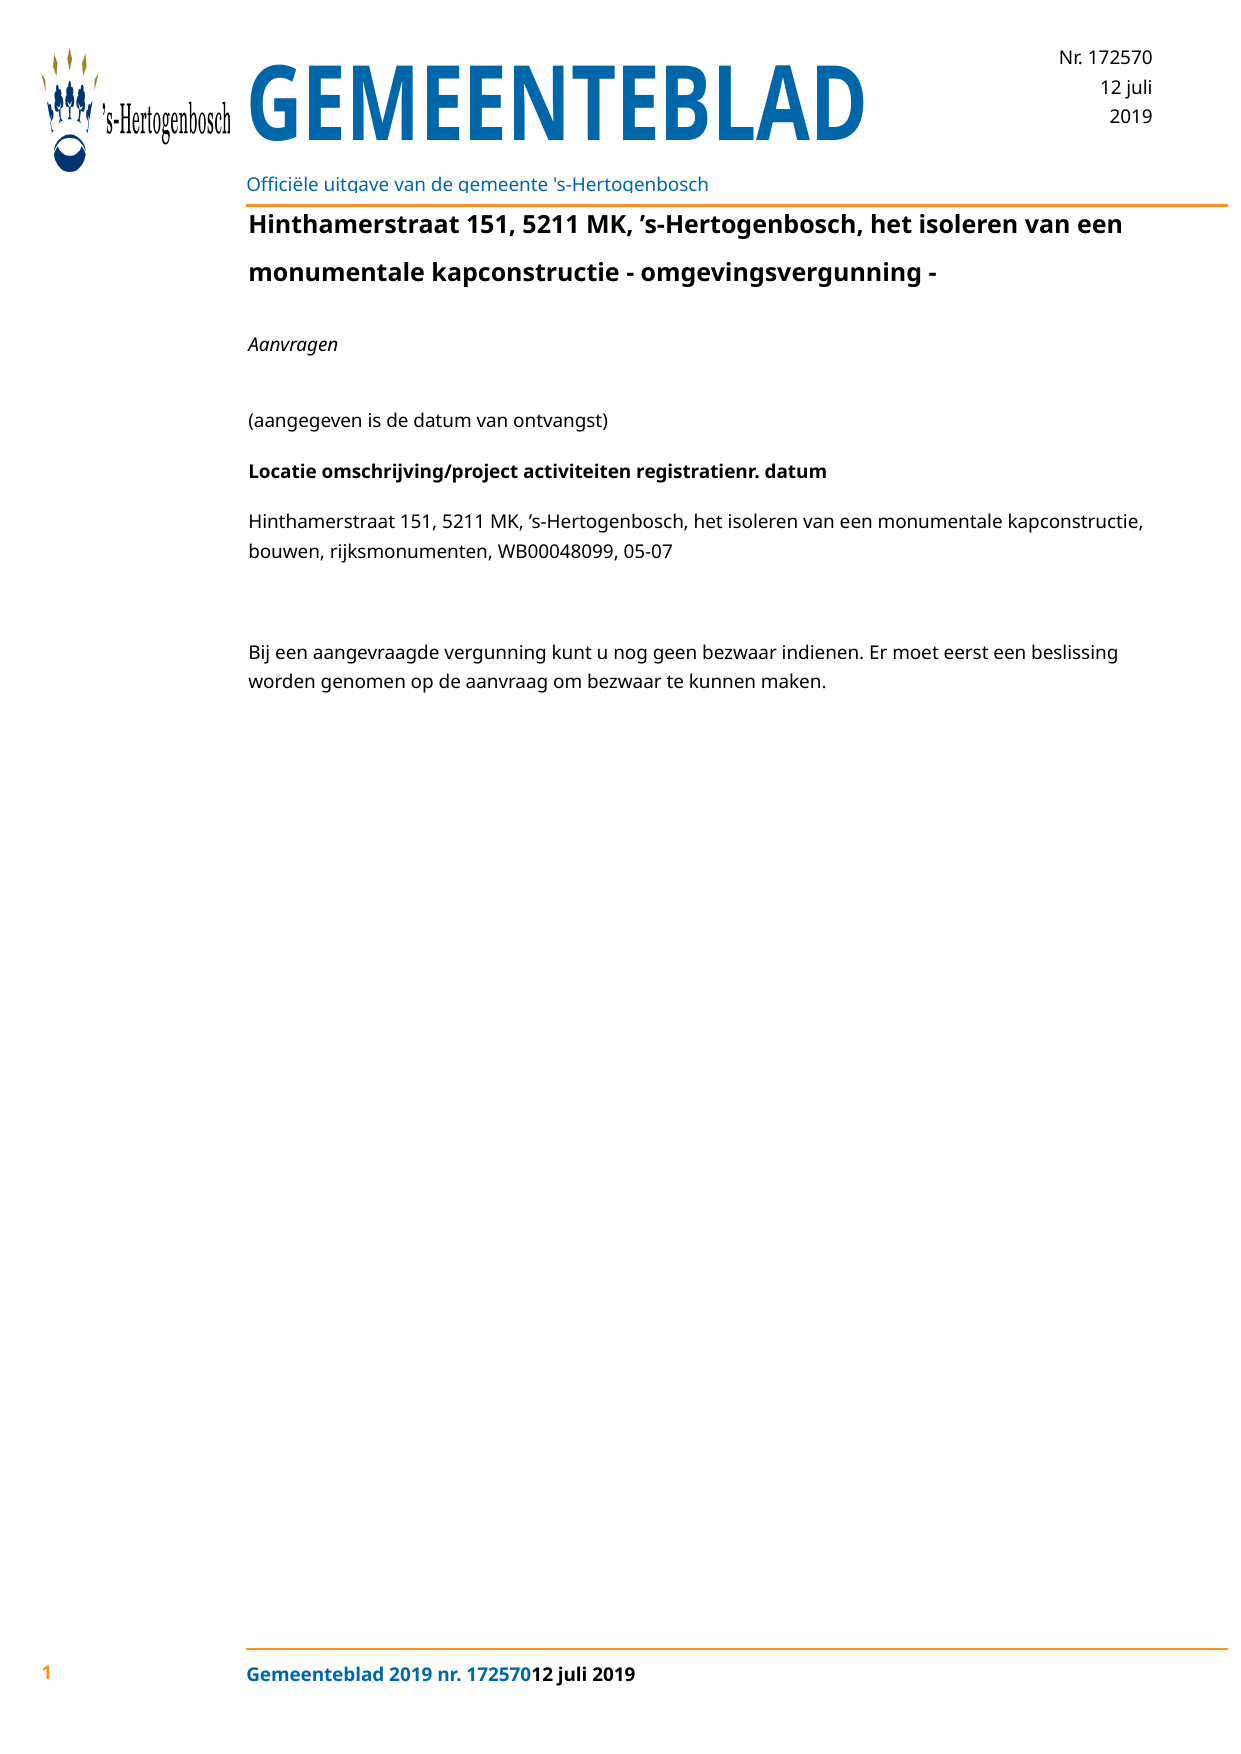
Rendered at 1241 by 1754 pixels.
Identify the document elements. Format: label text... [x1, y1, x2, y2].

text Locatie omschrijving/project activiteiten registratienr. datum [248, 458, 1152, 484]
picture [41, 47, 231, 172]
text Hinthamerstraat 151, 5211 MK, ’s-Hertogenbosch, het isoleren van een monumentale kapconstructie - omgevingsvergunning - [248, 207, 1152, 288]
text Hinthamerstraat 151, 5211 MK, ’s-Hertogenbosch, het isoleren van een monumentale kapconstructie, bouwen, rijksmonumenten, WB00048099, 05-07 [248, 508, 1152, 564]
text (aangegeven is de datum van ontvangst) [248, 408, 1152, 433]
text Bij een aangevraagde vergunning kunt u nog geen bezwaar indienen. Er moet eerst een beslissing worden genomen op de aanvraag om bezwaar te kunnen maken. [248, 639, 1152, 694]
text Aanvragen [248, 331, 1152, 357]
